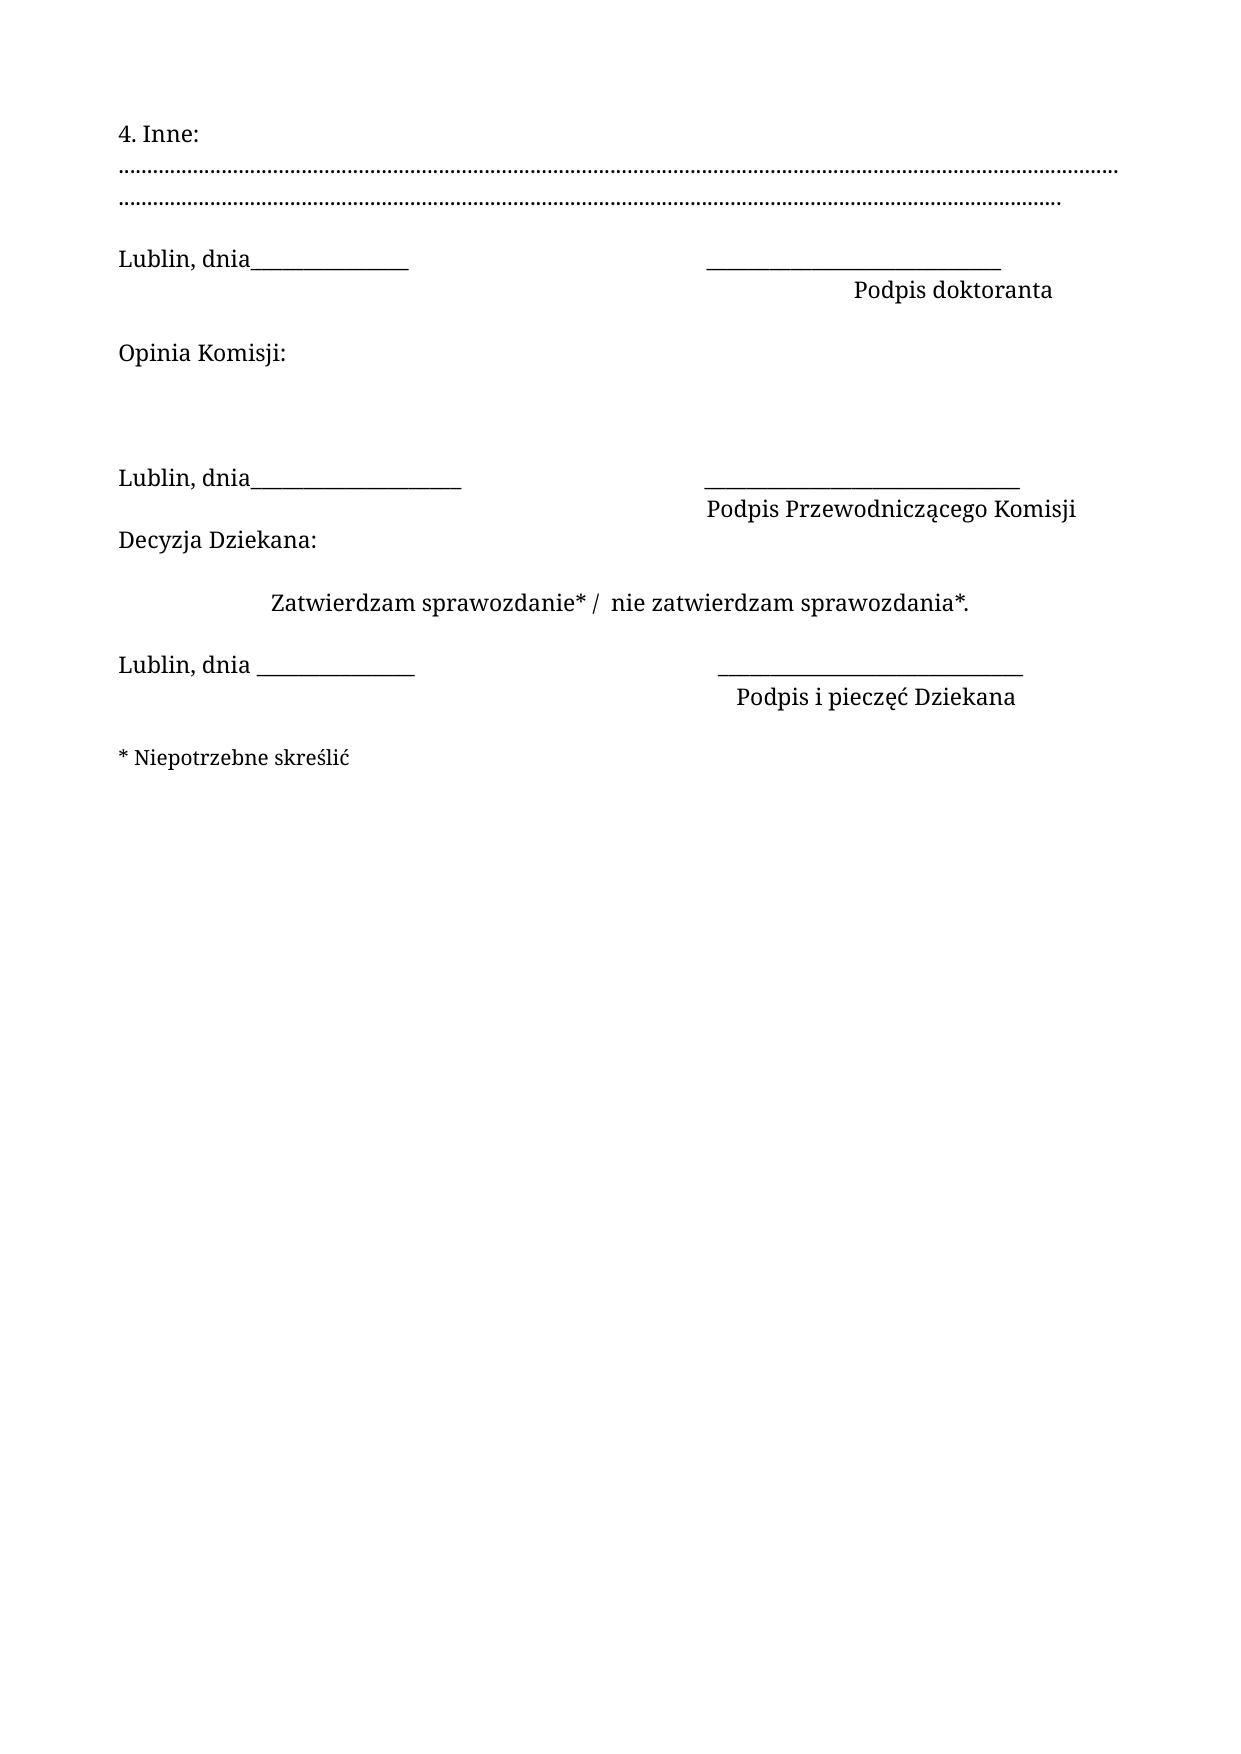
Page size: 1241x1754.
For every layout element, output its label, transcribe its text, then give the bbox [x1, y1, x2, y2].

text * Niepotrzebne skreślić [118, 743, 1122, 772]
text Decyzja Dziekana: [118, 524, 1122, 556]
text Lublin, dnia____________________ ______________________________ [118, 462, 1122, 493]
text Lublin, dnia _______________ _____________________________ [118, 649, 1122, 681]
text Lublin, dnia_______________ ____________________________ [118, 243, 1122, 274]
text Opinia Komisji: [118, 337, 1122, 368]
text Podpis Przewodniczącego Komisji [118, 493, 1122, 524]
text Podpis i pieczęć Dziekana [118, 681, 1122, 712]
text 4. Inne: [118, 118, 1122, 149]
text .................................................................................................................................................................................................................................................................................................................................................... [118, 149, 1122, 212]
text Podpis doktoranta [118, 274, 1122, 306]
text Zatwierdzam sprawozdanie* / nie zatwierdzam sprawozdania*. [118, 587, 1122, 618]
